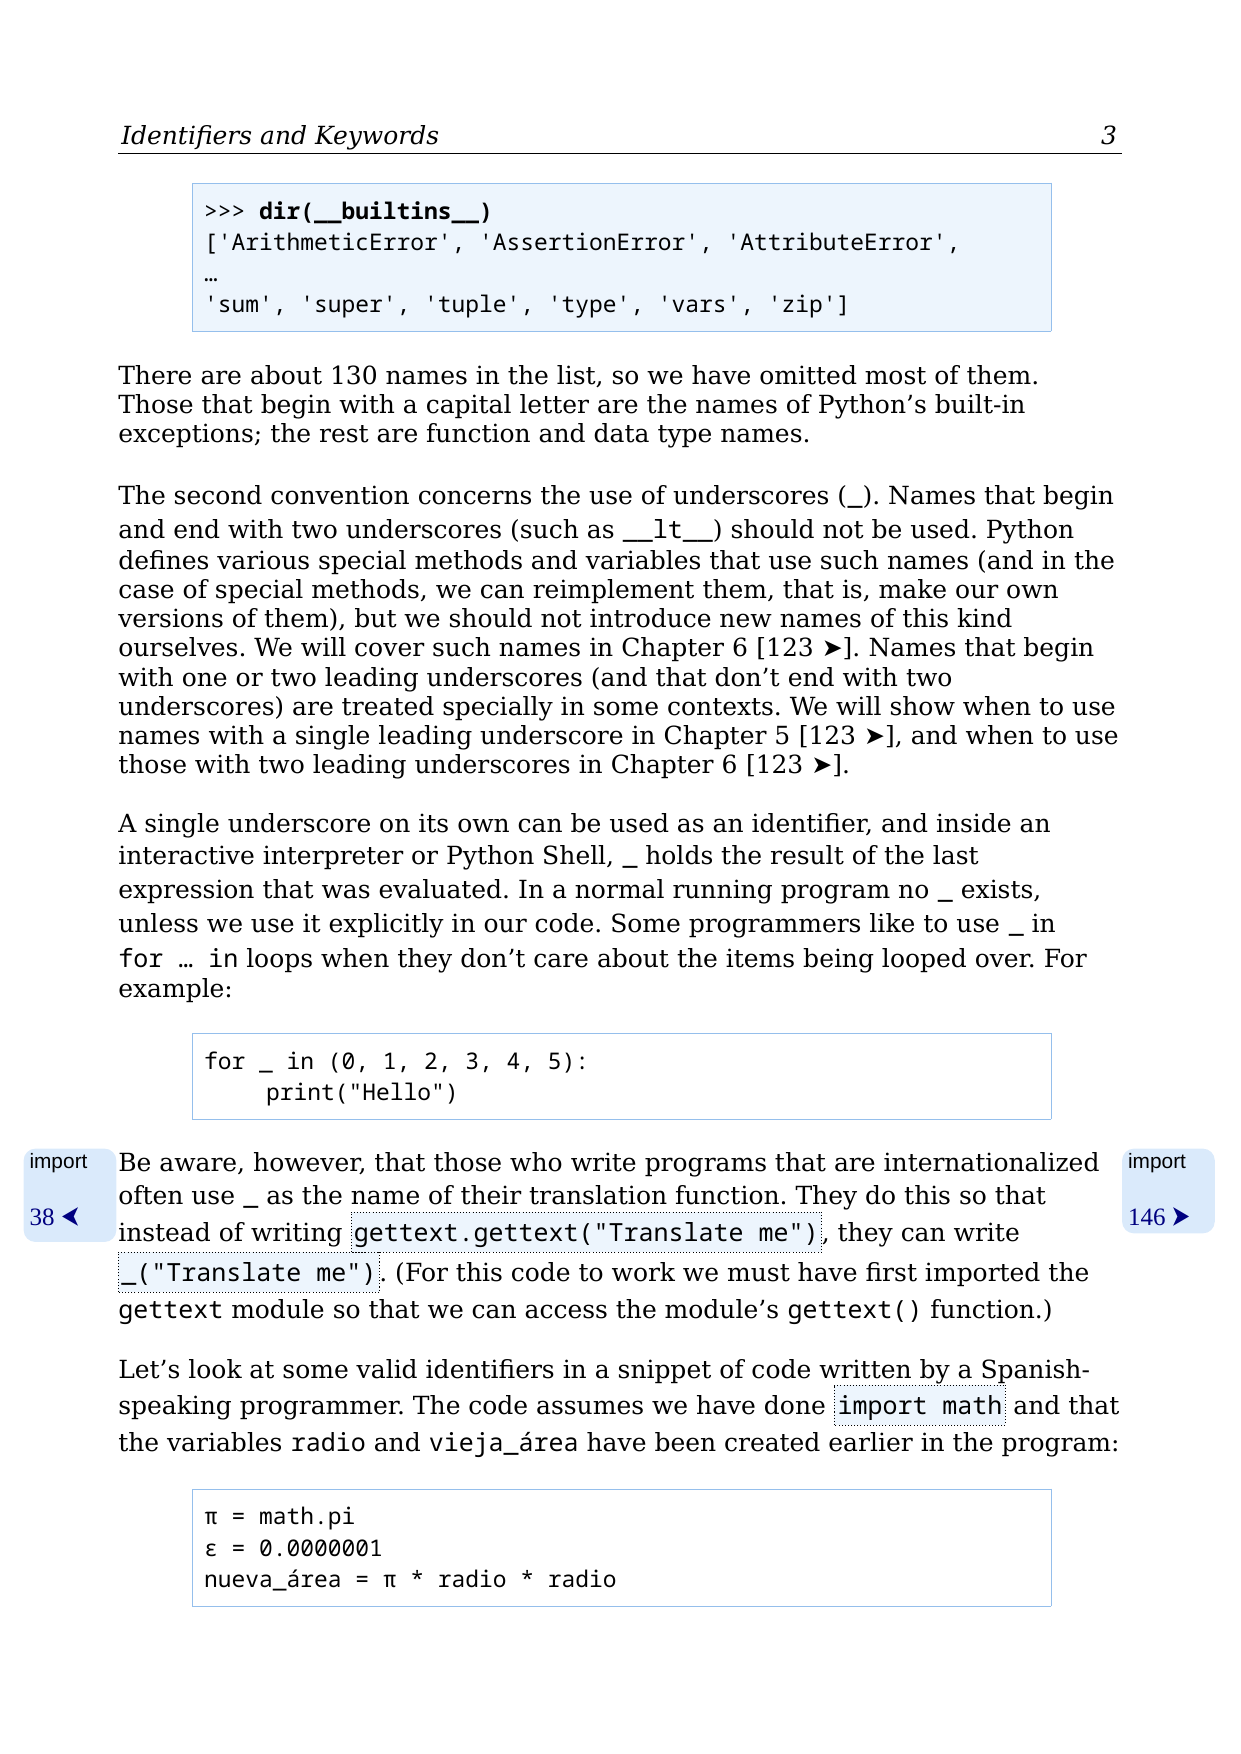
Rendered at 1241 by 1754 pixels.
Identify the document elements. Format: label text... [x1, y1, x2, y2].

text for _ in (0, 1, 2, 3, 4, 5): [193, 1034, 1051, 1064]
text π = math.pi [193, 1490, 1051, 1520]
text >>> dir(__builtins__) [193, 184, 1051, 214]
text ε = 0.0000001 [193, 1520, 1051, 1551]
text Be aware, however, that those who write programs that are internationalized often use _ as the name of their translation function. They do this so that instead of writing gettext.gettext("Translate me"), they can write _("Translate me"). (For this code to work we must have first imported the gettext module so that we can access the module’s gettext() function.) [118, 1149, 1122, 1326]
text print("Hello") [193, 1064, 1051, 1119]
text The second convention concerns the use of underscores (_). Names that begin and end with two underscores (such as __lt__) should not be used. Python defines various special methods and variables that use such names (and in the case of special methods, we can reimplement them, that is, make our own versions of them), but we should not introduce new names of this kind ourselves. We will cover such names in Chapter 6 [123 ➤]. Names that begin with one or two leading underscores (and that don’t end with two underscores) are treated specially in some contexts. We will show when to use names with a single leading underscore in Chapter 5 [123 ➤], and when to use those with two leading underscores in Chapter 6 [123 ➤]. [118, 478, 1122, 779]
text 'sum', 'super', 'tuple', 'type', 'vars', 'zip'] [193, 276, 1051, 331]
text Let’s look at some valid identifiers in a snippet of code written by a Spanish-speaking programmer. The code assumes we have done import math and that the variables radio and vieja_área have been created earlier in the program: [118, 1356, 1122, 1459]
text ['ArithmeticError', 'AssertionError', 'AttributeError', [193, 214, 1051, 245]
text A single underscore on its own can be used as an identifier, and inside an interactive interpreter or Python Shell, _ holds the result of the last expression that was evaluated. In a normal running program no _ exists, unless we use it explicitly in our code. Some programmers like to use _ in for … in loops when they don’t care about the items being looped over. For example: [118, 809, 1122, 1003]
text … [193, 245, 1051, 276]
text nueva_área = π * radio * radio [193, 1551, 1051, 1606]
text There are about 130 names in the list, so we have omitted most of them. Those that begin with a capital letter are the names of Python’s built-in exceptions; the rest are function and data type names. [118, 361, 1122, 448]
